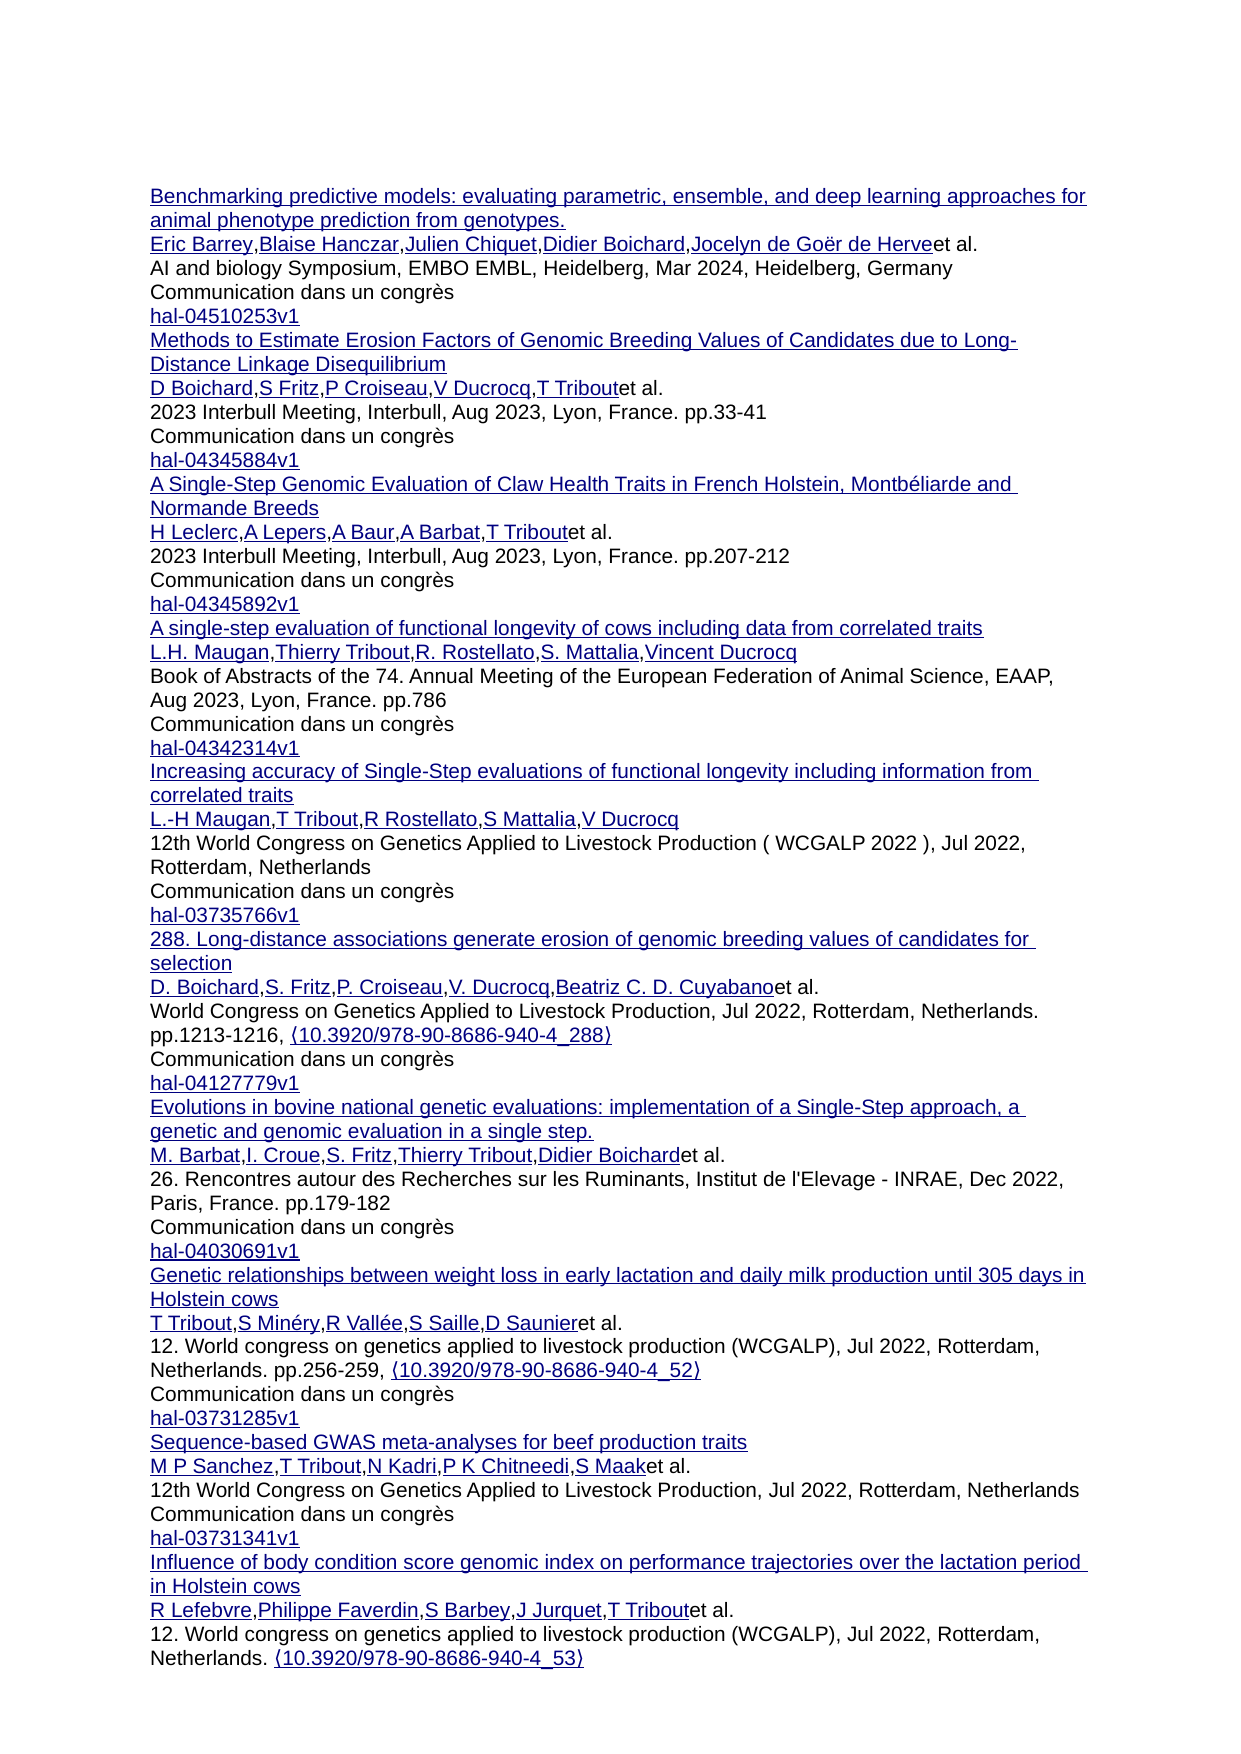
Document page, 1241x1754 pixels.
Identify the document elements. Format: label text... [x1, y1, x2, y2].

table_cell A single-step evaluation of functional longevity of cows including data from correlated traits L.H. Maugan,Thierry Tribout,R. Rostellato,S. Mattalia,Vincent Ducrocq Book of Abstracts of the 74. Annual Meeting of the European Federation of Animal Science, EAAP, Aug 2023, Lyon, France. pp.786 Communication dans un congrès hal-04342314v1 [150, 616, 1090, 759]
table_cell Increasing accuracy of Single-Step evaluations of functional longevity including information from correlated traits L.-H Maugan,T Tribout,R Rostellato,S Mattalia,V Ducrocq 12th World Congress on Genetics Applied to Livestock Production ( WCGALP 2022 ), Jul 2022, Rotterdam, Netherlands Communication dans un congrès hal-03735766v1 [150, 759, 1090, 927]
table_cell Evolutions in bovine national genetic evaluations: implementation of a Single-Step approach, a genetic and genomic evaluation in a single step. M. Barbat,I. Croue,S. Fritz,Thierry Tribout,Didier Boichardet al. 26. Rencontres autour des Recherches sur les Ruminants, Institut de l'Elevage - INRAE, Dec 2022, Paris, France. pp.179-182 Communication dans un congrès hal-04030691v1 [150, 1095, 1090, 1262]
table_cell Methods to Estimate Erosion Factors of Genomic Breeding Values of Candidates due to Long-Distance Linkage Disequilibrium D Boichard,S Fritz,P Croiseau,V Ducrocq,T Triboutet al. 2023 Interbull Meeting, Interbull, Aug 2023, Lyon, France. pp.33-41 Communication dans un congrès hal-04345884v1 [150, 328, 1090, 472]
table_header Benchmarking predictive models: evaluating parametric, ensemble, and deep learning approaches for animal phenotype prediction from genotypes. Eric Barrey,Blaise Hanczar,Julien Chiquet,Didier Boichard,Jocelyn de Goër de Herveet al. AI and biology Symposium, EMBO EMBL, Heidelberg, Mar 2024, Heidelberg, Germany Communication dans un congrès hal-04510253v1 [150, 184, 1090, 328]
table_cell Influence of body condition score genomic index on performance trajectories over the lactation period in Holstein cows R Lefebvre,Philippe Faverdin,S Barbey,J Jurquet,T Triboutet al. 12. World congress on genetics applied to livestock production (WCGALP), Jul 2022, Rotterdam, Netherlands. ⟨10.3920/978-90-8686-940-4_53⟩ [150, 1550, 1090, 1670]
table_cell A Single-Step Genomic Evaluation of Claw Health Traits in French Holstein, Montbéliarde and Normande Breeds H Leclerc,A Lepers,A Baur,A Barbat,T Triboutet al. 2023 Interbull Meeting, Interbull, Aug 2023, Lyon, France. pp.207-212 Communication dans un congrès hal-04345892v1 [150, 472, 1090, 616]
table_cell 288. Long-distance associations generate erosion of genomic breeding values of candidates for selection D. Boichard,S. Fritz,P. Croiseau,V. Ducrocq,Beatriz C. D. Cuyabanoet al. World Congress on Genetics Applied to Livestock Production, Jul 2022, Rotterdam, Netherlands. pp.1213-1216, ⟨10.3920/978-90-8686-940-4_288⟩ Communication dans un congrès hal-04127779v1 [150, 927, 1090, 1095]
table_cell Genetic relationships between weight loss in early lactation and daily milk production until 305 days in Holstein cows T Tribout,S Minéry,R Vallée,S Saille,D Saunieret al. 12. World congress on genetics applied to livestock production (WCGALP), Jul 2022, Rotterdam, Netherlands. pp.256-259, ⟨10.3920/978-90-8686-940-4_52⟩ Communication dans un congrès hal-03731285v1 [150, 1263, 1090, 1430]
table_cell Sequence-based GWAS meta-analyses for beef production traits M P Sanchez,T Tribout,N Kadri,P K Chitneedi,S Maaket al. 12th World Congress on Genetics Applied to Livestock Production, Jul 2022, Rotterdam, Netherlands Communication dans un congrès hal-03731341v1 [150, 1430, 1090, 1550]
